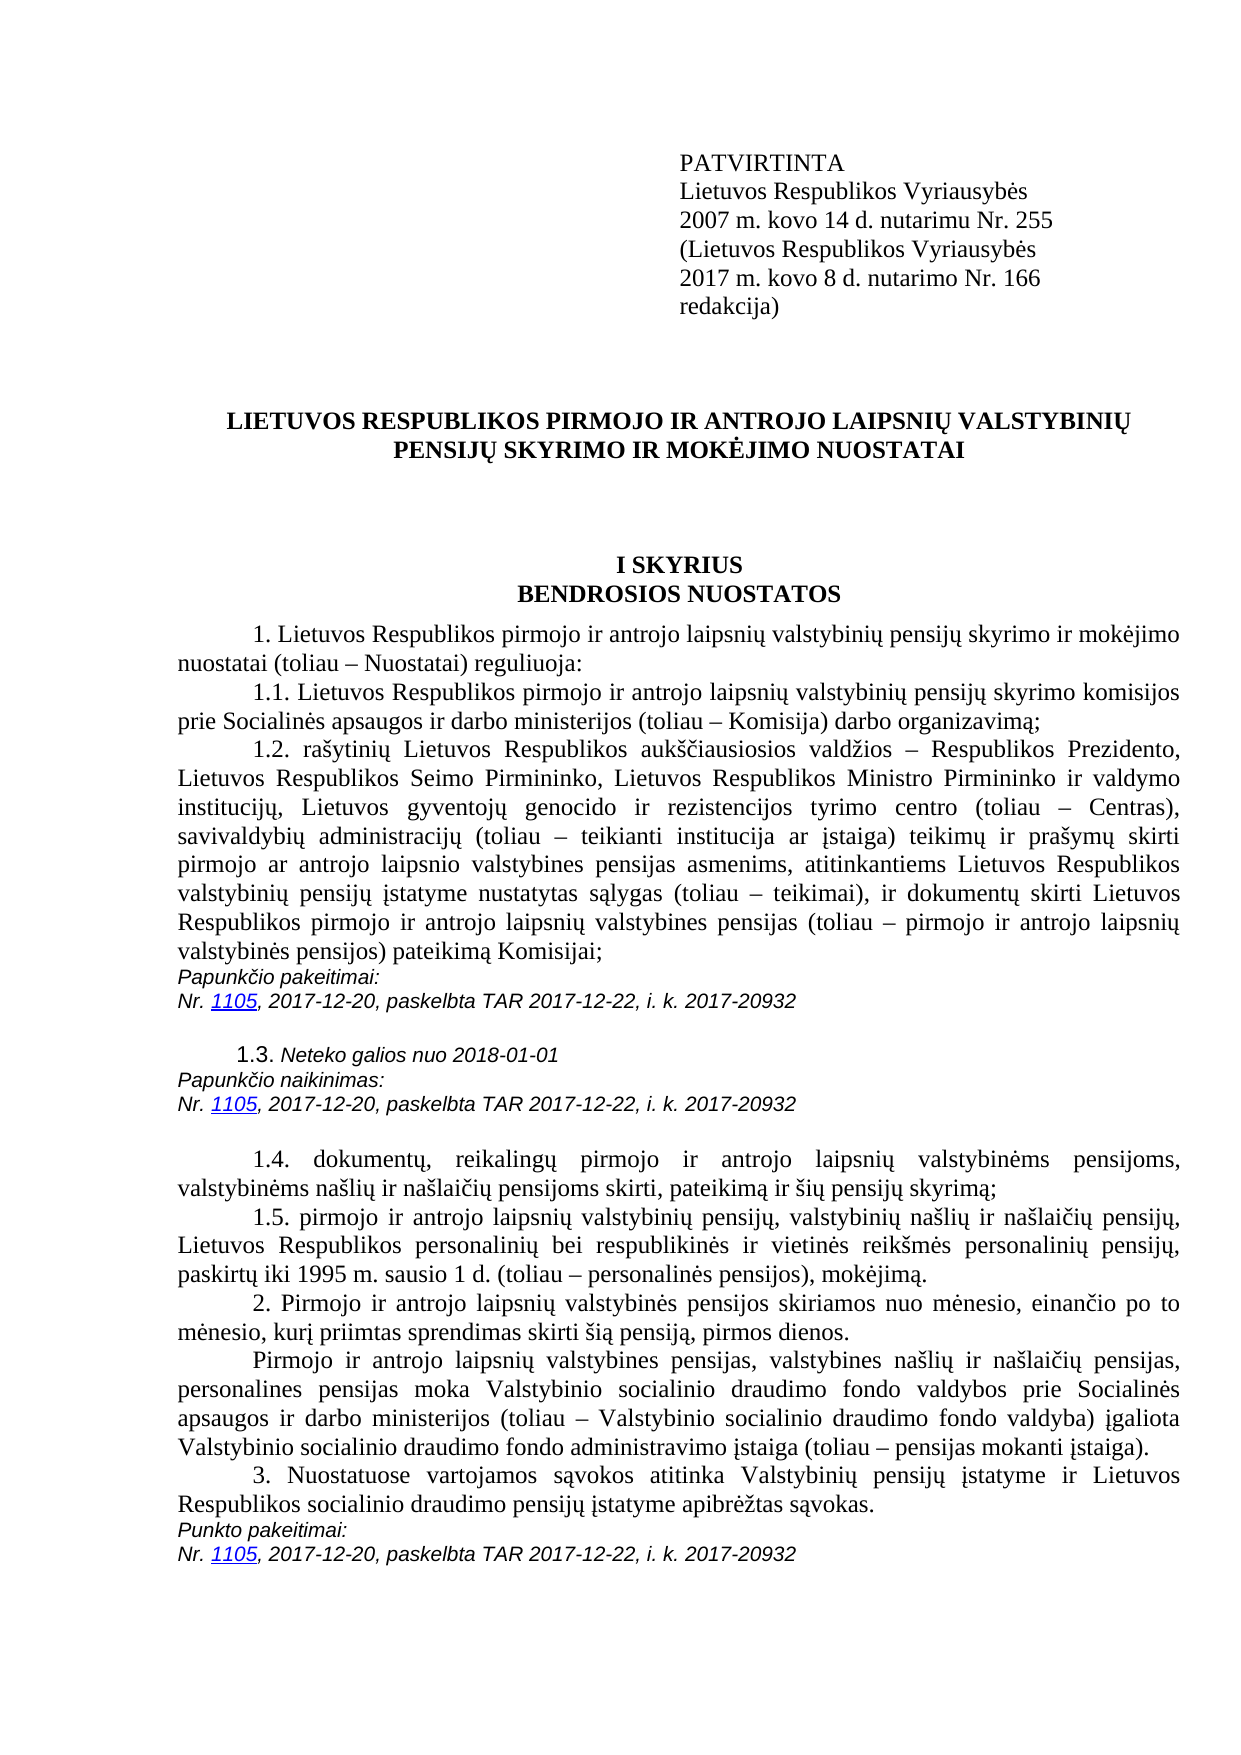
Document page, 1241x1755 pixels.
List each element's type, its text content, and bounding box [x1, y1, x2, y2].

text Papunkčio pakeitimai: [177, 964, 1181, 988]
text 2. Pirmojo ir antrojo laipsnių valstybinės pensijos skiriamos nuo mėnesio, einančio po to mėnesio, kurį priimtas sprendimas skirti šią pensiją, pirmos dienos. [177, 1288, 1181, 1346]
text Punkto pakeitimai: [177, 1518, 1181, 1542]
text PATVIRTINTA Lietuvos Respublikos Vyriausybės 2007 m. kovo 14 d. nutarimu Nr. 255 (Lietuvos Respublikos Vyriausybės 2017 m. kovo 8 d. nutarimo Nr. 166 redakcija) [679, 148, 1181, 320]
text Nr. 1105, 2017-12-20, paskelbta TAR 2017-12-22, i. k. 2017-20932 [177, 1092, 1181, 1116]
text LIETUVOS RESPUBLIKOS PIRMOJO IR ANTROJO LAIPSNIŲ VALSTYBINIŲ PENSIJŲ SKYRIMO IR MOKĖJIMO NUOSTATAI [177, 406, 1181, 464]
text BENDROSIOS NUOSTATOS [177, 579, 1181, 608]
text 1.1. Lietuvos Respublikos pirmojo ir antrojo laipsnių valstybinių pensijų skyrimo komisijos prie Socialinės apsaugos ir darbo ministerijos (toliau – Komisija) darbo organizavimą; [177, 677, 1181, 734]
text Pirmojo ir antrojo laipsnių valstybines pensijas, valstybines našlių ir našlaičių pensijas, personalines pensijas moka Valstybinio socialinio draudimo fondo valdybos prie Socialinės apsaugos ir darbo ministerijos (toliau – Valstybinio socialinio draudimo fondo valdyba) įgaliota Valstybinio socialinio draudimo fondo administravimo įstaiga (toliau – pensijas mokanti įstaiga). [177, 1346, 1181, 1461]
text 1.2. rašytinių Lietuvos Respublikos aukščiausiosios valdžios – Respublikos Prezidento, Lietuvos Respublikos Seimo Pirmininko, Lietuvos Respublikos Ministro Pirmininko ir valdymo institucijų, Lietuvos gyventojų genocido ir rezistencijos tyrimo centro (toliau – Centras), savivaldybių administracijų (toliau – teikianti institucija ar įstaiga) teikimų ir prašymų skirti pirmojo ar antrojo laipsnio valstybines pensijas asmenims, atitinkantiems Lietuvos Respublikos valstybinių pensijų įstatyme nustatytas sąlygas (toliau – teikimai), ir dokumentų skirti Lietuvos Respublikos pirmojo ir antrojo laipsnių valstybines pensijas (toliau – pirmojo ir antrojo laipsnių valstybinės pensijos) pateikimą Komisijai; [177, 734, 1181, 964]
text 1. Lietuvos Respublikos pirmojo ir antrojo laipsnių valstybinių pensijų skyrimo ir mokėjimo nuostatai (toliau – Nuostatai) reguliuoja: [177, 619, 1181, 677]
text Papunkčio naikinimas: [177, 1068, 1181, 1092]
text 1.4. dokumentų, reikalingų pirmojo ir antrojo laipsnių valstybinėms pensijoms, valstybinėms našlių ir našlaičių pensijoms skirti, pateikimą ir šių pensijų skyrimą; [177, 1144, 1181, 1202]
text Nr. 1105, 2017-12-20, paskelbta TAR 2017-12-22, i. k. 2017-20932 [177, 1542, 1181, 1566]
text 1.3. Neteko galios nuo 2018-01-01 [177, 1041, 1181, 1068]
text 3. Nuostatuose vartojamos sąvokos atitinka Valstybinių pensijų įstatyme ir Lietuvos Respublikos socialinio draudimo pensijų įstatyme apibrėžtas sąvokas. [177, 1461, 1181, 1518]
text Nr. 1105, 2017-12-20, paskelbta TAR 2017-12-22, i. k. 2017-20932 [177, 988, 1181, 1012]
text 1.5. pirmojo ir antrojo laipsnių valstybinių pensijų, valstybinių našlių ir našlaičių pensijų, Lietuvos Respublikos personalinių bei respublikinės ir vietinės reikšmės personalinių pensijų, paskirtų iki 1995 m. sausio 1 d. (toliau – personalinės pensijos), mokėjimą. [177, 1202, 1181, 1288]
subtitle I SKYRIUS [177, 550, 1181, 579]
